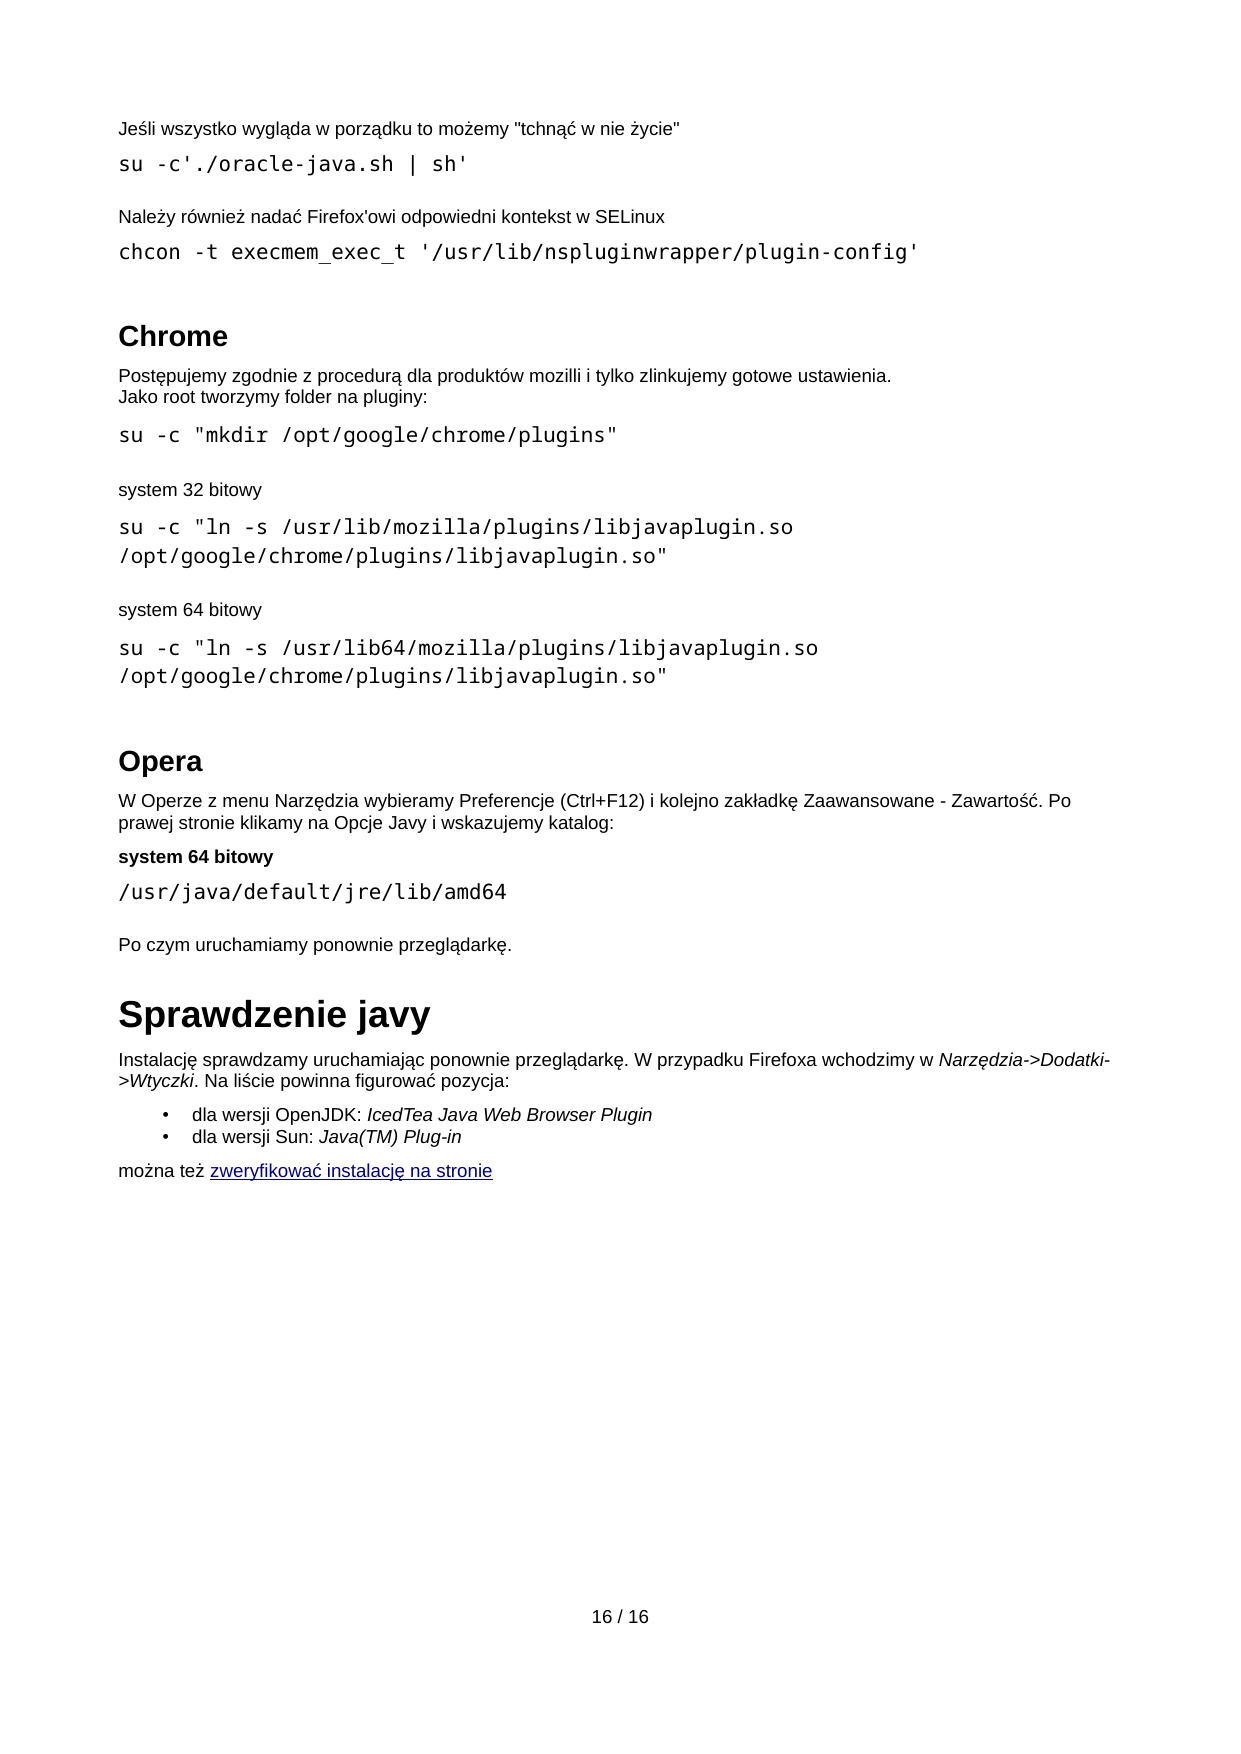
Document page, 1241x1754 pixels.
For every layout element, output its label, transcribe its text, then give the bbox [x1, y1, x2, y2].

list dla wersji OpenJDK: IcedTea Java Web Browser Plugin [162, 1104, 1122, 1126]
text system 32 bitowy [118, 478, 1122, 500]
text su -c "ln -s /usr/lib/mozilla/plugins/libjavaplugin.so /opt/google/chrome/plugins/libjavaplugin.so" [118, 512, 1122, 569]
text można też zweryfikować instalację na stronie [118, 1160, 1122, 1181]
text su -c "ln -s /usr/lib64/mozilla/plugins/libjavaplugin.so /opt/google/chrome/plugins/libjavaplugin.so" [118, 633, 1122, 690]
text Jeśli wszystko wygląda w porządku to możemy "tchnąć w nie życie" [118, 118, 1122, 140]
text W Operze z menu Narzędzia wybieramy Preferencje (Ctrl+F12) i kolejno zakładkę Zaawansowane - Zawartość. Po prawej stronie klikamy na Opcje Javy i wskazujemy katalog: [118, 790, 1122, 833]
text system 64 bitowy [118, 599, 1122, 620]
text /usr/java/default/jre/lib/amd64 [118, 880, 1122, 904]
subtitle Sprawdzenie javy [118, 993, 1122, 1036]
subtitle Chrome [118, 319, 1122, 352]
text su -c'./oracle-java.sh | sh' [118, 152, 1122, 176]
text Instalację sprawdzamy uruchamiając ponownie przeglądarkę. W przypadku Firefoxa wchodzimy w Narzędzia->Dodatki->Wtyczki. Na liście powinna figurować pozycja: [118, 1048, 1122, 1091]
text Po czym uruchamiamy ponownie przeglądarkę. [118, 934, 1122, 955]
list dla wersji Sun: Java(TM) Plug-in [162, 1126, 1122, 1147]
text chcon -t execmem_exec_t '/usr/lib/nspluginwrapper/plugin-config' [118, 240, 1122, 264]
text system 64 bitowy [118, 846, 1122, 867]
text Należy również nadać Firefox'owi odpowiedni kontekst w SELinux [118, 206, 1122, 227]
text su -c "mkdir /opt/google/chrome/plugins" [118, 420, 1122, 449]
text Postępujemy zgodnie z procedurą dla produktów mozilli i tylko zlinkujemy gotowe ustawienia. Jako root tworzymy folder na pluginy: [118, 365, 1122, 408]
subtitle Opera [118, 744, 1122, 778]
